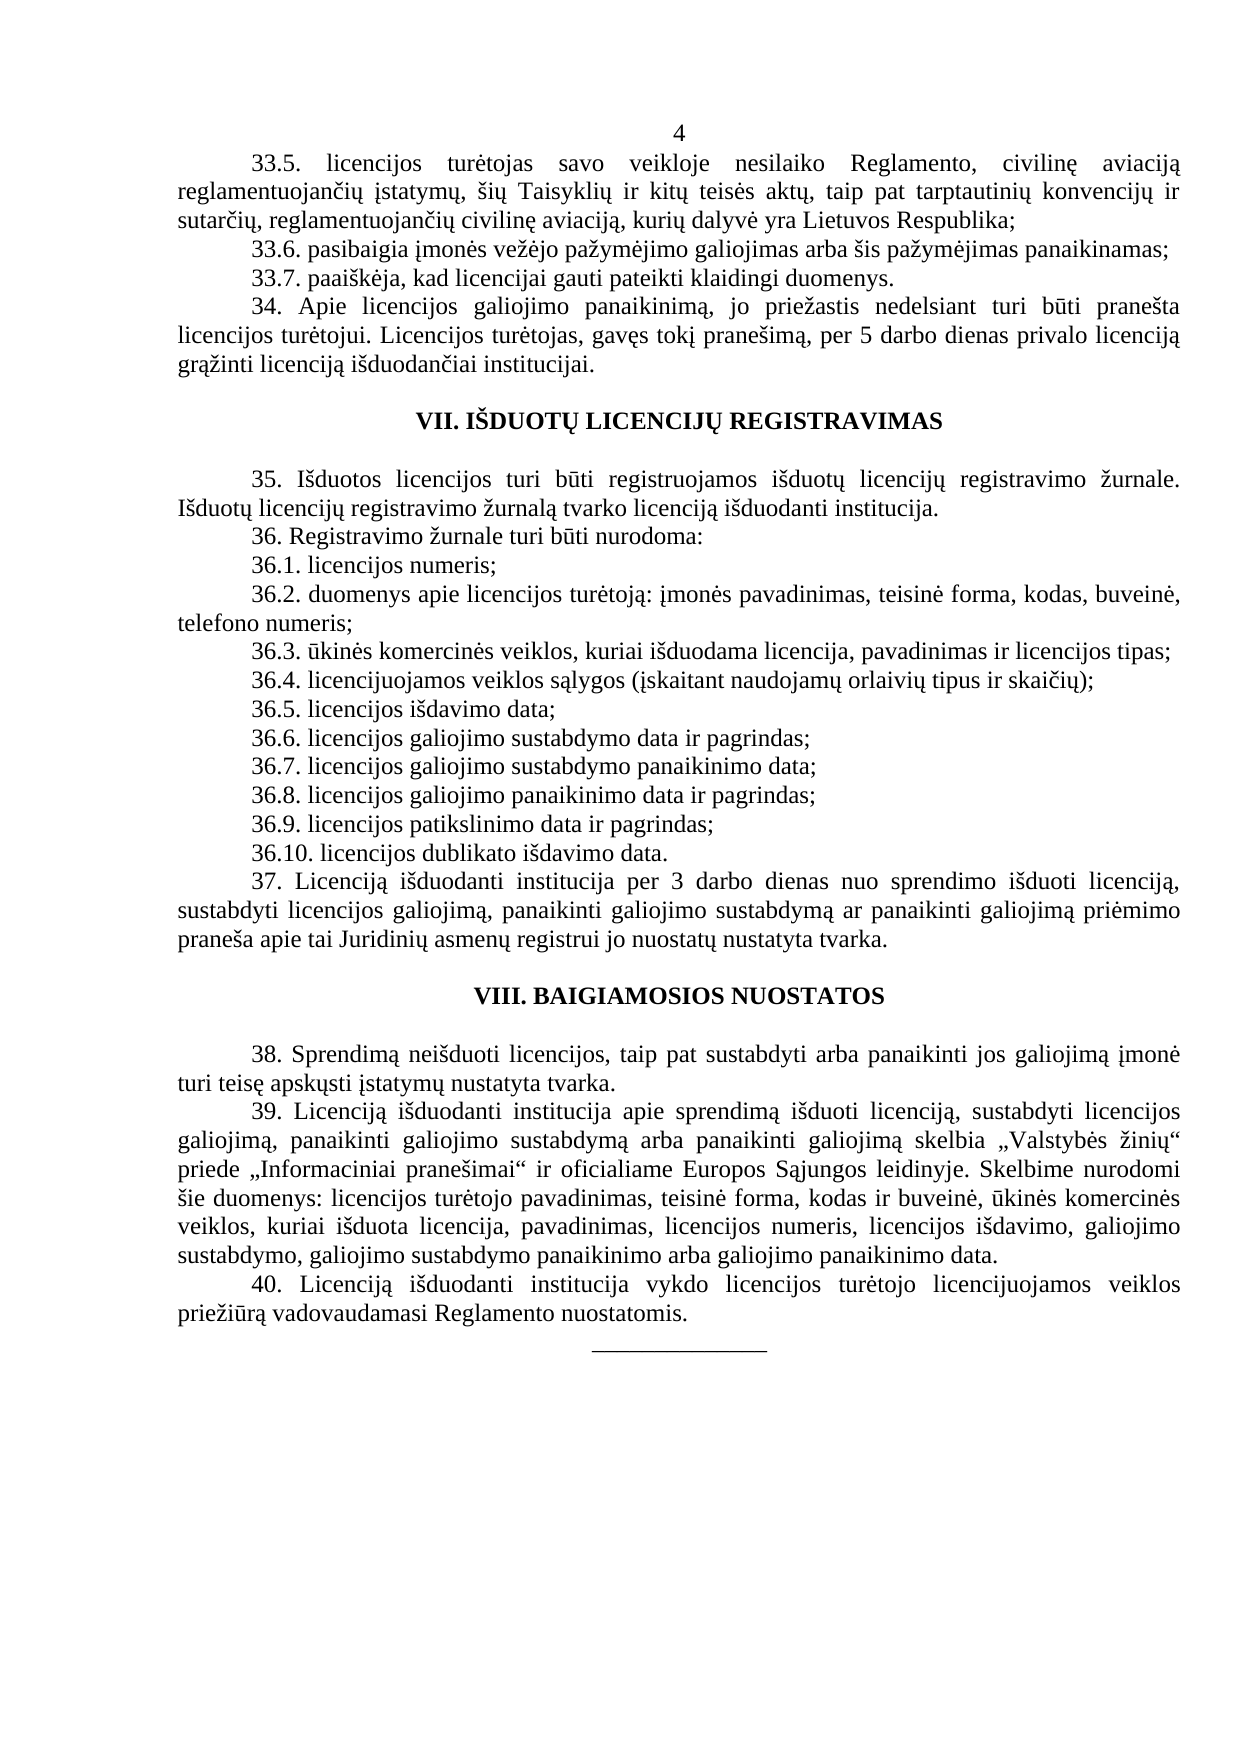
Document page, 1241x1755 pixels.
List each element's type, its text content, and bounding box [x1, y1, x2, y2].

text 36.9. licencijos patikslinimo data ir pagrindas; [177, 809, 1181, 838]
text 36.1. licencijos numeris; [177, 550, 1181, 579]
text 40. Licenciją išduodanti institucija vykdo licencijos turėtojo licencijuojamos veiklos priežiūrą vadovaudamasi Reglamento nuostatomis. [177, 1269, 1181, 1326]
text 33.7. paaiškėja, kad licencijai gauti pateikti klaidingi duomenys. [177, 263, 1181, 291]
text 35. Išduotos licencijos turi būti registruojamos išduotų licencijų registravimo žurnale. Išduotų licencijų registravimo žurnalą tvarko licenciją išduodanti institucija. [177, 464, 1181, 521]
text 34. Apie licencijos galiojimo panaikinimą, jo priežastis nedelsiant turi būti pranešta licencijos turėtojui. Licencijos turėtojas, gavęs tokį pranešimą, per 5 darbo dienas privalo licenciją grąžinti licenciją išduodančiai institucijai. [177, 291, 1181, 378]
text 36.6. licencijos galiojimo sustabdymo data ir pagrindas; [177, 723, 1181, 751]
text 36.4. licencijuojamos veiklos sąlygos (įskaitant naudojamų orlaivių tipus ir skaičių); [177, 665, 1181, 694]
text 33.5. licencijos turėtojas savo veikloje nesilaiko Reglamento, civilinę aviaciją reglamentuojančių įstatymų, šių Taisyklių ir kitų teisės aktų, taip pat tarptautinių konvencijų ir sutarčių, reglamentuojančių civilinę aviaciją, kurių dalyvė yra Lietuvos Respublika; [177, 148, 1181, 234]
text 37. Licenciją išduodanti institucija per 3 darbo dienas nuo sprendimo išduoti licenciją, sustabdyti licencijos galiojimą, panaikinti galiojimo sustabdymą ar panaikinti galiojimą priėmimo praneša apie tai Juridinių asmenų registrui jo nuostatų nustatyta tvarka. [177, 866, 1181, 953]
text 39. Licenciją išduodanti institucija apie sprendimą išduoti licenciją, sustabdyti licencijos galiojimą, panaikinti galiojimo sustabdymą arba panaikinti galiojimą skelbia „Valstybės žinių“ priede „Informaciniai pranešimai“ ir oficialiame Europos Sąjungos leidinyje. Skelbime nurodomi šie duomenys: licencijos turėtojo pavadinimas, teisinė forma, kodas ir buveinė, ūkinės komercinės veiklos, kuriai išduota licencija, pavadinimas, licencijos numeris, licencijos išdavimo, galiojimo sustabdymo, galiojimo sustabdymo panaikinimo arba galiojimo panaikinimo data. [177, 1096, 1181, 1269]
text 36.5. licencijos išdavimo data; [177, 694, 1181, 723]
text VIII. BAIGIAMOSIOS NUOSTATOS [177, 981, 1181, 1010]
text ______________ [177, 1326, 1181, 1355]
text 38. Sprendimą neišduoti licencijos, taip pat sustabdyti arba panaikinti jos galiojimą įmonė turi teisę apskųsti įstatymų nustatyta tvarka. [177, 1039, 1181, 1096]
text 36.2. duomenys apie licencijos turėtoją: įmonės pavadinimas, teisinė forma, kodas, buveinė, telefono numeris; [177, 579, 1181, 636]
text 36.10. licencijos dublikato išdavimo data. [177, 838, 1181, 866]
text 36.7. licencijos galiojimo sustabdymo panaikinimo data; [177, 751, 1181, 780]
text 36.8. licencijos galiojimo panaikinimo data ir pagrindas; [177, 780, 1181, 809]
text 36. Registravimo žurnale turi būti nurodoma: [177, 521, 1181, 550]
text VII. IŠDUOTŲ LICENCIJŲ REGISTRAVIMAS [177, 406, 1181, 435]
text 33.6. pasibaigia įmonės vežėjo pažymėjimo galiojimas arba šis pažymėjimas panaikinamas; [177, 234, 1181, 263]
text 36.3. ūkinės komercinės veiklos, kuriai išduodama licencija, pavadinimas ir licencijos tipas; [177, 636, 1181, 665]
